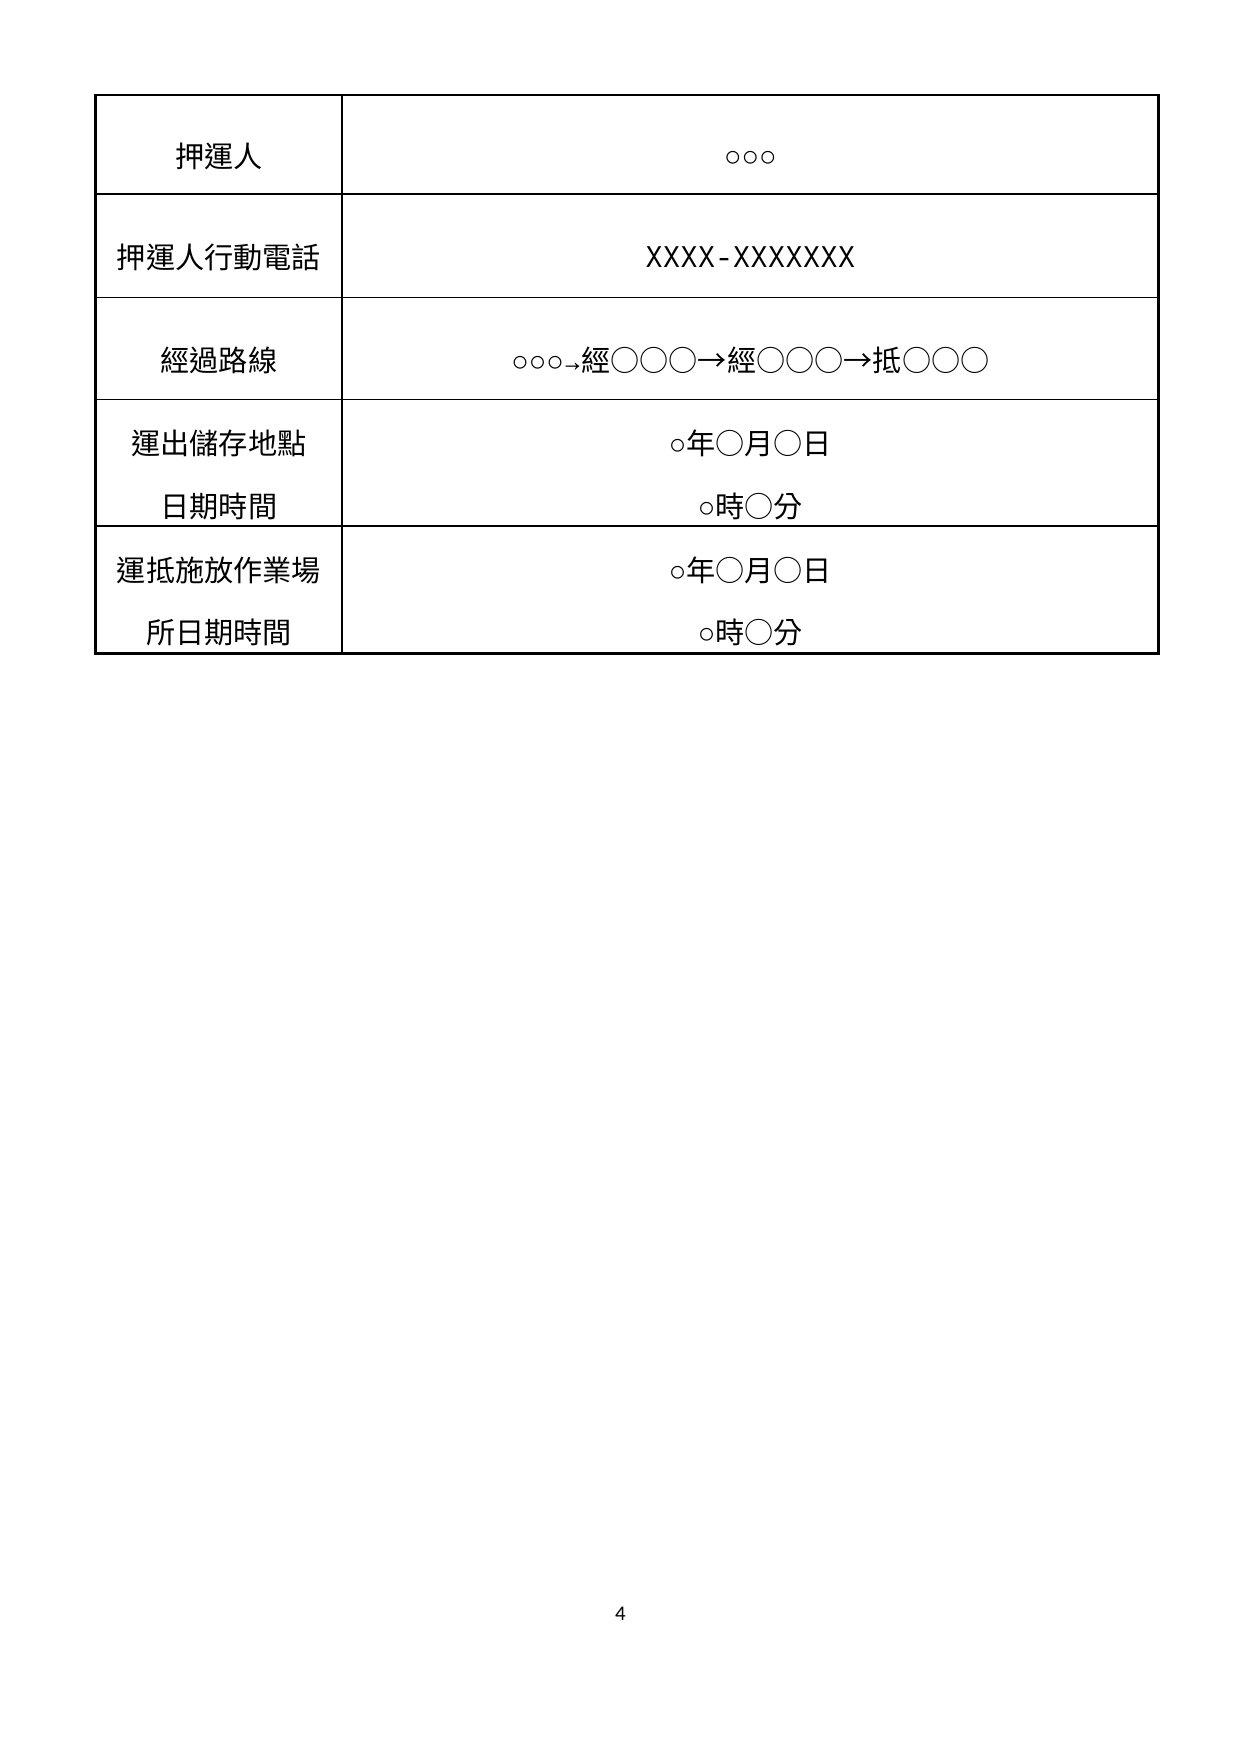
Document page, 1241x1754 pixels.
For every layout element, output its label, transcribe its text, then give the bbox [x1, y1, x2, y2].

table_cell 押運人 [97, 96, 341, 193]
table_cell ○年○月○日 ○時○分 [343, 400, 1157, 525]
table_cell 運出儲存地點 日期時間 [97, 400, 341, 525]
table_cell ○○○ [343, 96, 1157, 193]
table_cell 押運人行動電話 [97, 195, 341, 297]
table_cell ○年○月○日 ○時○分 [343, 527, 1157, 652]
table_cell 經過路線 [97, 298, 341, 399]
table_cell ○○○→經○○○→經○○○→抵○○○ [343, 298, 1157, 399]
table_cell 運抵施放作業場所日期時間 [97, 527, 341, 652]
table_cell XXXX-XXXXXXX [343, 195, 1157, 297]
